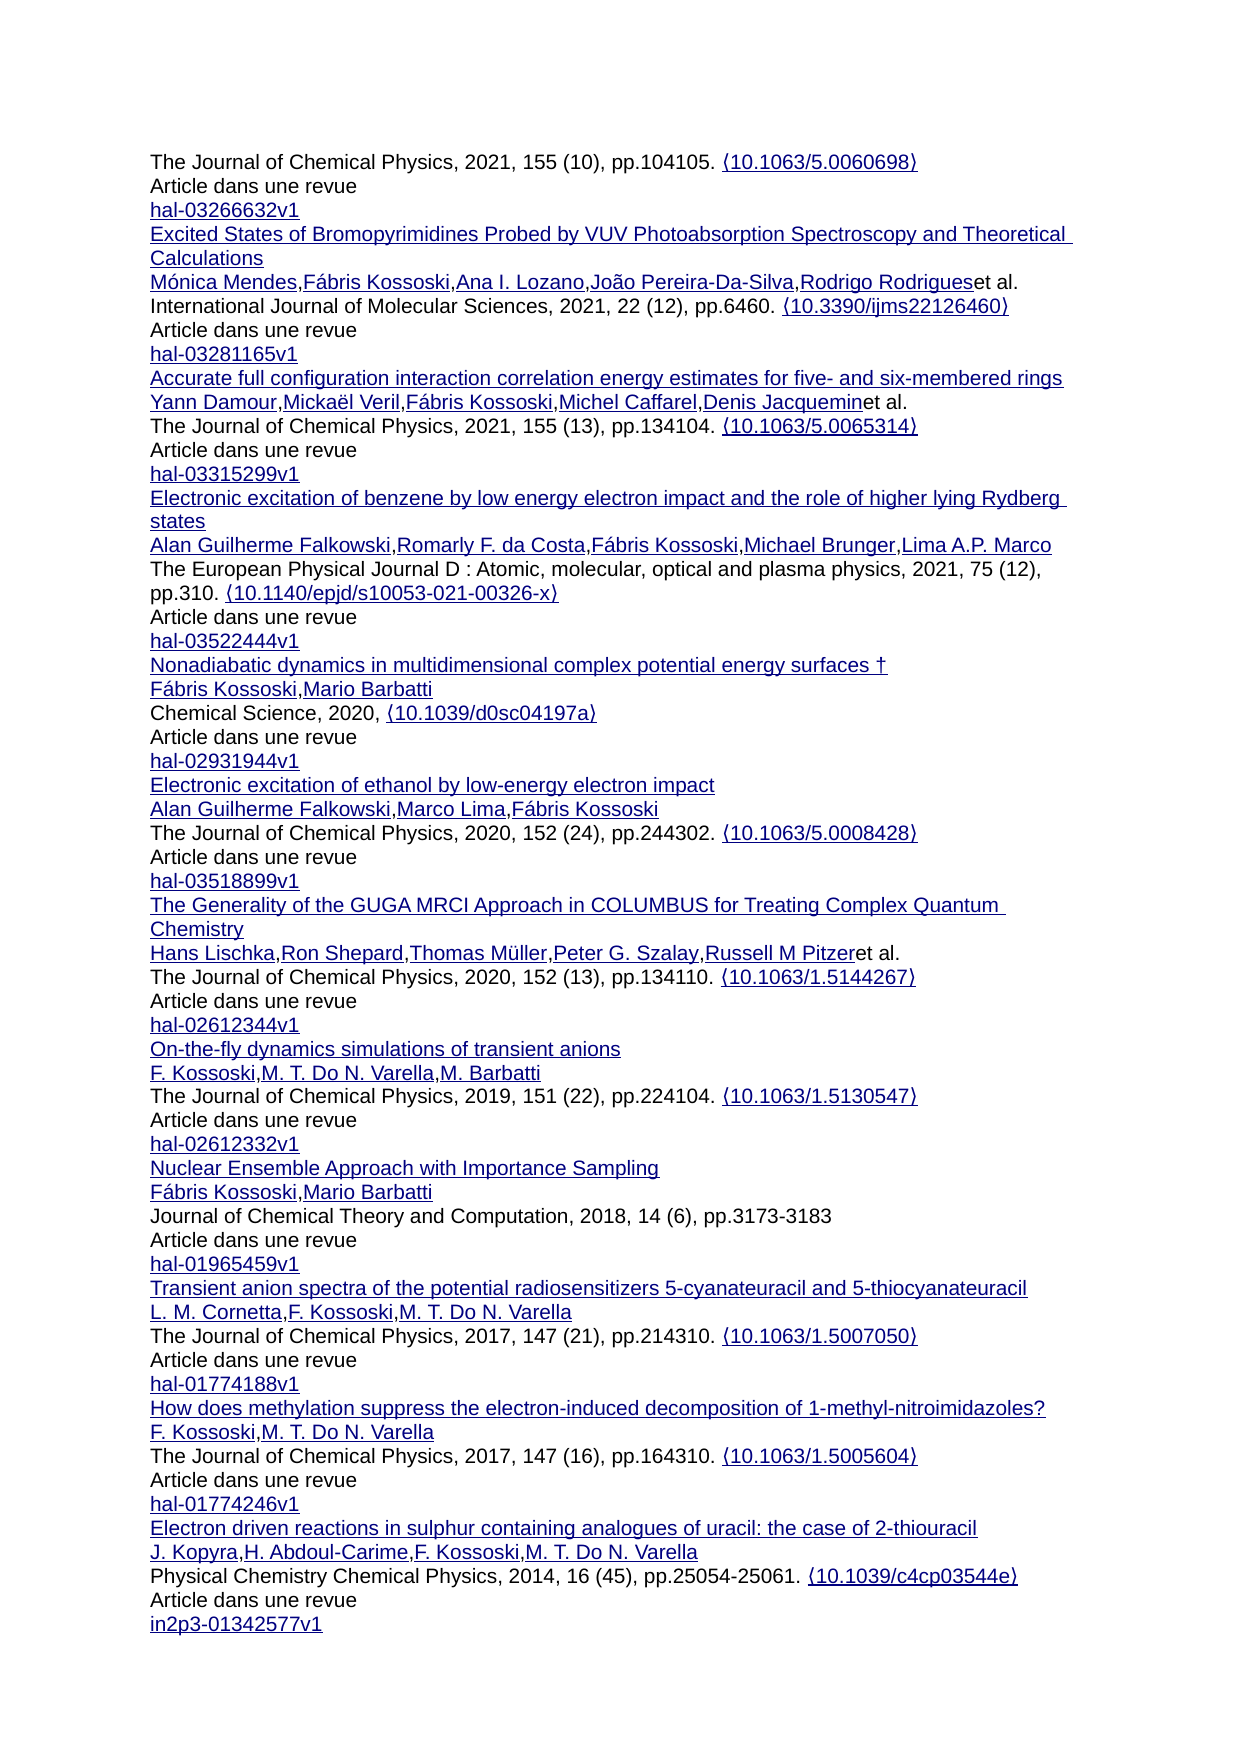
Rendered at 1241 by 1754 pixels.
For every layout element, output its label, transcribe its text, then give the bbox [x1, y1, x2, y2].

table_cell Transient anion spectra of the potential radiosensitizers 5-cyanateuracil and 5-thiocyanateuracil L. M. Cornetta,F. Kossoski,M. T. Do N. Varella The Journal of Chemical Physics, 2017, 147 (21), pp.214310. ⟨10.1063/1.5007050⟩ Article dans une revue hal-01774188v1 [150, 1276, 1090, 1396]
table_cell On-the-fly dynamics simulations of transient anions F. Kossoski,M. T. Do N. Varella,M. Barbatti The Journal of Chemical Physics, 2019, 151 (22), pp.224104. ⟨10.1063/1.5130547⟩ Article dans une revue hal-02612332v1 [150, 1036, 1090, 1156]
table_cell How does methylation suppress the electron-induced decomposition of 1-methyl-nitroimidazoles? F. Kossoski,M. T. Do N. Varella The Journal of Chemical Physics, 2017, 147 (16), pp.164310. ⟨10.1063/1.5005604⟩ Article dans une revue hal-01774246v1 [150, 1396, 1090, 1516]
table_cell The Journal of Chemical Physics, 2021, 155 (10), pp.104105. ⟨10.1063/5.0060698⟩ Article dans une revue hal-03266632v1 [150, 150, 1090, 222]
table_cell Electronic excitation of ethanol by low-energy electron impact Alan Guilherme Falkowski,Marco Lima,Fábris Kossoski The Journal of Chemical Physics, 2020, 152 (24), pp.244302. ⟨10.1063/5.0008428⟩ Article dans une revue hal-03518899v1 [150, 773, 1090, 893]
table_cell Electronic excitation of benzene by low energy electron impact and the role of higher lying Rydberg states Alan Guilherme Falkowski,Romarly F. da Costa,Fábris Kossoski,Michael Brunger,Lima A.P. Marco The European Physical Journal D : Atomic, molecular, optical and plasma physics, 2021, 75 (12), pp.310. ⟨10.1140/epjd/s10053-021-00326-x⟩ Article dans une revue hal-03522444v1 [150, 485, 1090, 653]
table_cell The Generality of the GUGA MRCI Approach in COLUMBUS for Treating Complex Quantum Chemistry Hans Lischka,Ron Shepard,Thomas Müller,Peter G. Szalay,Russell M Pitzeret al. The Journal of Chemical Physics, 2020, 152 (13), pp.134110. ⟨10.1063/1.5144267⟩ Article dans une revue hal-02612344v1 [150, 893, 1090, 1036]
table_cell Nonadiabatic dynamics in multidimensional complex potential energy surfaces † Fábris Kossoski,Mario Barbatti Chemical Science, 2020, ⟨10.1039/d0sc04197a⟩ Article dans une revue hal-02931944v1 [150, 653, 1090, 773]
table_cell Nuclear Ensemble Approach with Importance Sampling Fábris Kossoski,Mario Barbatti Journal of Chemical Theory and Computation, 2018, 14 (6), pp.3173-3183 Article dans une revue hal-01965459v1 [150, 1156, 1090, 1276]
table_cell Accurate full configuration interaction correlation energy estimates for five- and six-membered rings Yann Damour,Mickaël Veril,Fábris Kossoski,Michel Caffarel,Denis Jacqueminet al. The Journal of Chemical Physics, 2021, 155 (13), pp.134104. ⟨10.1063/5.0065314⟩ Article dans une revue hal-03315299v1 [150, 366, 1090, 485]
table_cell Electron driven reactions in sulphur containing analogues of uracil: the case of 2-thiouracil J. Kopyra,H. Abdoul-Carime,F. Kossoski,M. T. Do N. Varella Physical Chemistry Chemical Physics, 2014, 16 (45), pp.25054-25061. ⟨10.1039/c4cp03544e⟩ Article dans une revue in2p3-01342577v1 [150, 1516, 1090, 1635]
table_cell Excited States of Bromopyrimidines Probed by VUV Photoabsorption Spectroscopy and Theoretical Calculations Mónica Mendes,Fábris Kossoski,Ana I. Lozano,João Pereira-Da-Silva,Rodrigo Rodrigueset al. International Journal of Molecular Sciences, 2021, 22 (12), pp.6460. ⟨10.3390/ijms22126460⟩ Article dans une revue hal-03281165v1 [150, 222, 1090, 366]
